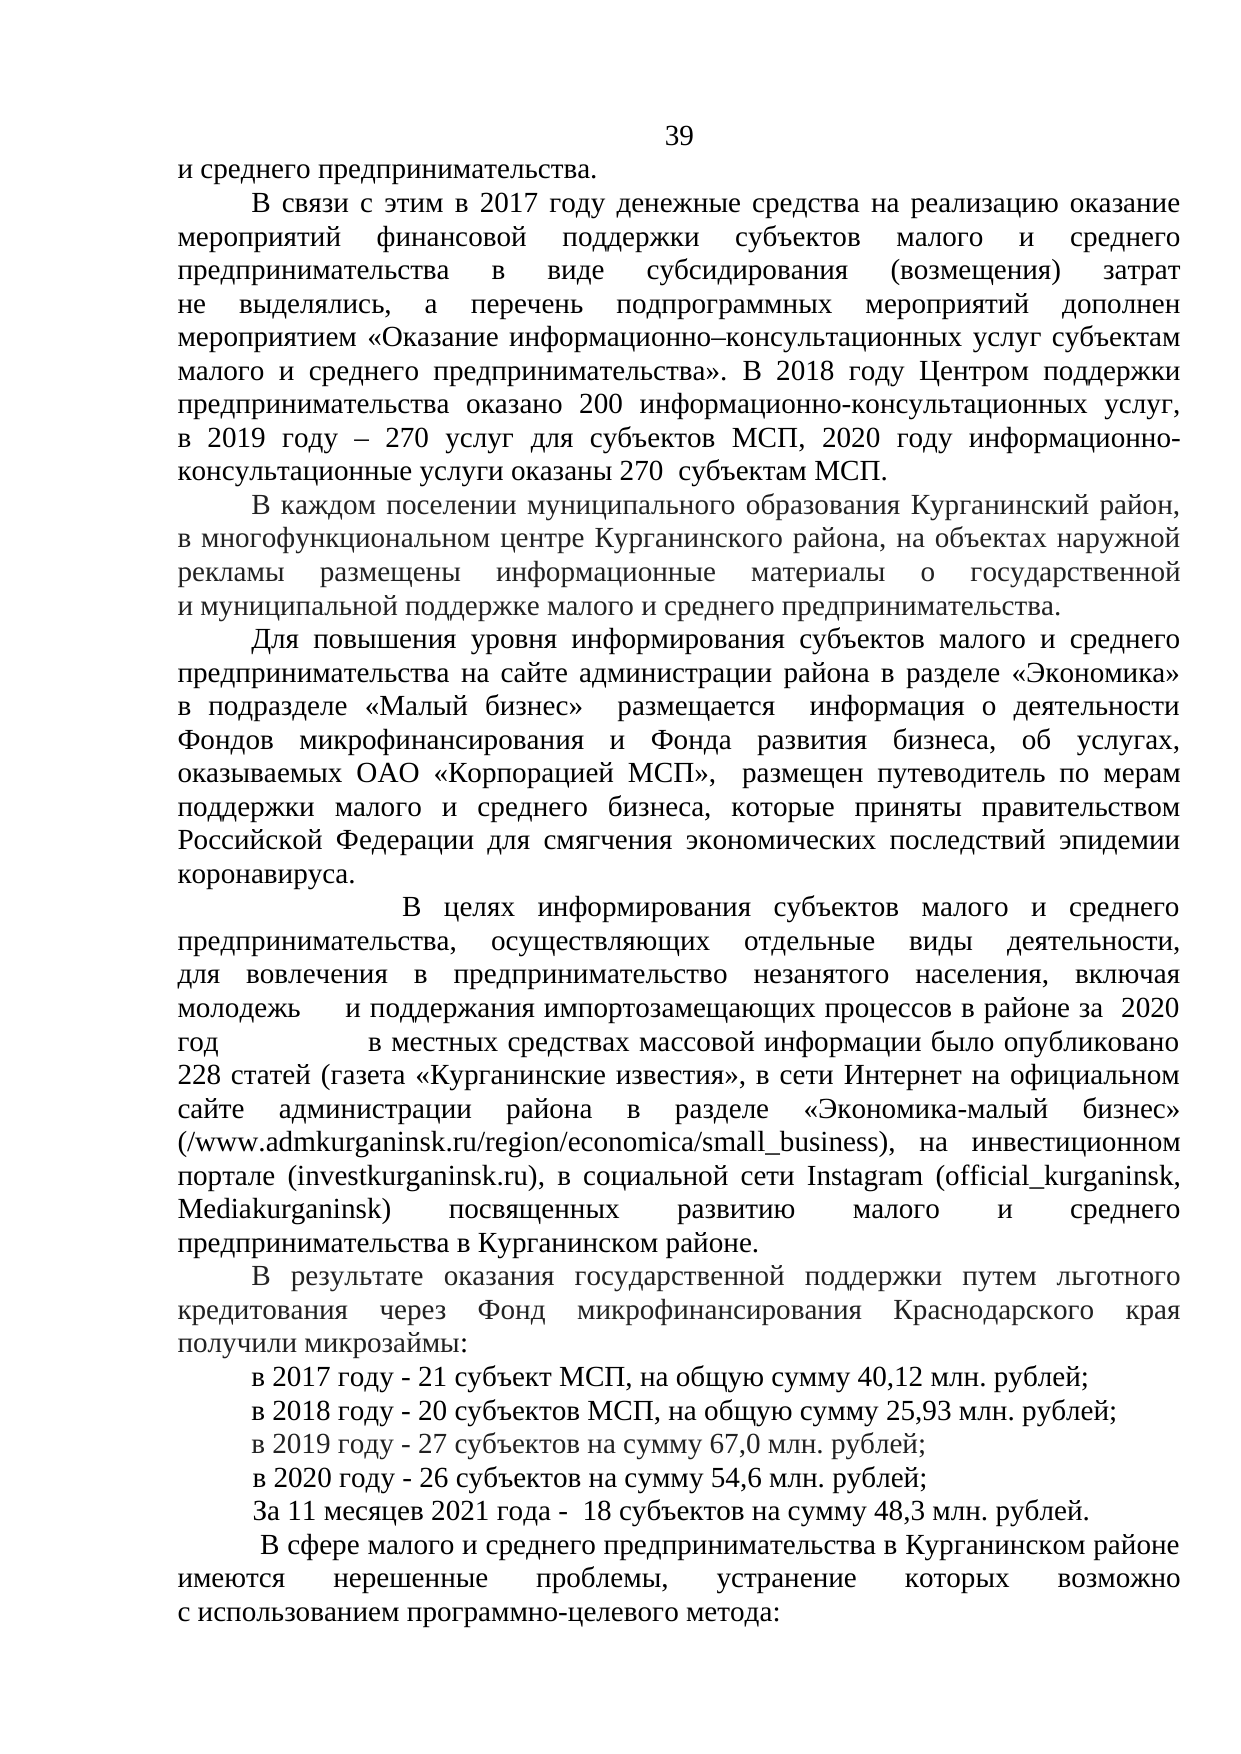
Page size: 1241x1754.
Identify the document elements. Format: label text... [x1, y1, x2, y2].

text в 2019 году - 27 субъектов на сумму 67,0 млн. рублей; [177, 1426, 1181, 1460]
text В результате оказания государственной поддержки путем льготного кредитования через Фонд микрофинансирования Краснодарского края получили микрозаймы: [177, 1258, 1181, 1359]
text в 2017 году - 21 субъект МСП, на общую сумму 40,12 млн. рублей; [177, 1359, 1181, 1393]
text В связи с этим в 2017 году денежные средства на реализацию оказание мероприятий финансовой поддержки субъектов малого и среднего предпринимательства в виде субсидирования (возмещения) затрат не выделялись, а перечень подпрограммных мероприятий дополнен мероприятием «Оказание информационно–консультационных услуг субъектам малого и среднего предпринимательства». В 2018 году Центром поддержки предпринимательства оказано 200 информационно-консультационных услуг, в 2019 году – 270 услуг для субъектов МСП, 2020 году информационно-консультационные услуги оказаны 270 субъектам МСП. [177, 185, 1181, 487]
text В целях информирования субъектов малого и среднего предпринимательства, осуществляющих отдельные виды деятельности, для вовлечения в предпринимательство незанятого населения, включая молодежь и поддержания импортозамещающих процессов в районе за 2020 год в местных средствах массовой информации было опубликовано 228 статей (газета «Курганинские известия», в сети Интернет на официальном сайте администрации района в разделе «Экономика-малый бизнес» (/www.admkurganinsk.ru/region/economica/small_business), на инвестиционном портале (investkurganinsk.ru), в социальной сети Instagram (official_kurganinsk, Mediakurganinsk) посвященных развитию малого и среднего предпринимательства в Курганинском районе. [177, 889, 1181, 1258]
text в 2018 году - 20 субъектов МСП, на общую сумму 25,93 млн. рублей; [177, 1393, 1181, 1426]
text в 2020 году - 26 субъектов на сумму 54,6 млн. рублей; [177, 1460, 1181, 1493]
text За 11 месяцев 2021 года - 18 субъектов на сумму 48,3 млн. рублей. [177, 1493, 1181, 1527]
text Для повышения уровня информирования субъектов малого и среднего предпринимательства на сайте администрации района в разделе «Экономика» в подразделе «Малый бизнес» размещается информация о деятельности Фондов микрофинансирования и Фонда развития бизнеса, об услугах, оказываемых ОАО «Корпорацией МСП», размещен путеводитель по мерам поддержки малого и среднего бизнеса, которые приняты правительством Российской Федерации для смягчения экономических последствий эпидемии коронавируса. [177, 621, 1181, 889]
title и среднего предпринимательства. [177, 152, 1181, 185]
title 39 [177, 118, 1181, 152]
text В сфере малого и среднего предпринимательства в Курганинском районе имеются нерешенные проблемы, устранение которых возможно с использованием программно-целевого метода: [177, 1527, 1181, 1627]
text В каждом поселении муниципального образования Курганинский район, в многофункциональном центре Курганинского района, на объектах наружной рекламы размещены информационные материалы о государственной и муниципальной поддержке малого и среднего предпринимательства. [177, 487, 1181, 621]
